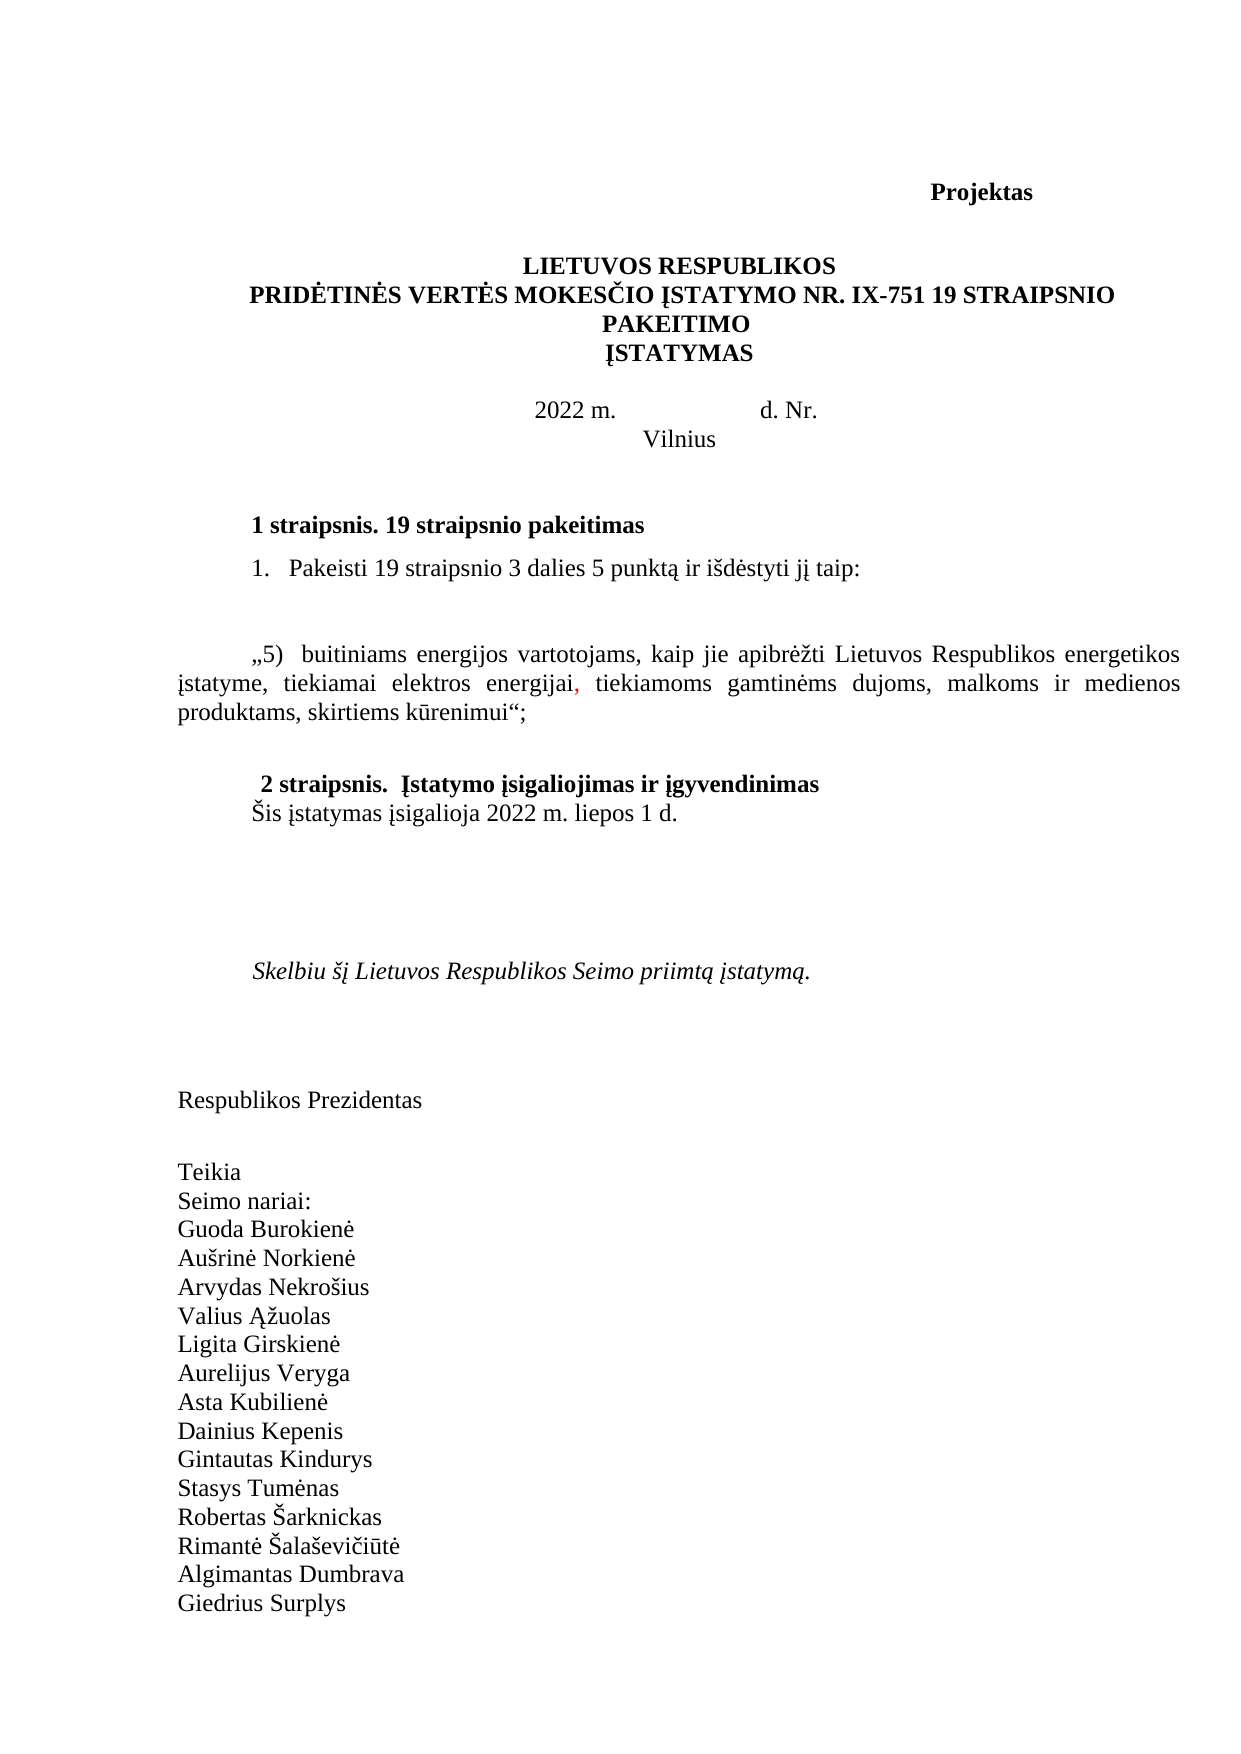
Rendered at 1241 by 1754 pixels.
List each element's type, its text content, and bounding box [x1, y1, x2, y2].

list Ligita Girskienė [177, 1329, 1181, 1358]
text Respublikos Prezidentas [177, 1085, 1181, 1114]
text 2 straipsnis. Įstatymo įsigaliojimas ir įgyvendinimas [177, 769, 1181, 798]
text Seimo nariai: [177, 1186, 1181, 1214]
text Skelbiu šį Lietuvos Respublikos Seimo priimtą įstatymą. [177, 956, 1181, 984]
text 1 straipsnis. 19 straipsnio pakeitimas [177, 510, 1181, 539]
list Robertas Šarknickas [177, 1502, 1181, 1531]
text Arvydas Nekrošius [177, 1272, 1181, 1301]
list Aurelijus Veryga [177, 1358, 1181, 1387]
text Aušrinė Norkienė [177, 1243, 1181, 1272]
text „5) buitiniams energijos vartotojams, kaip jie apibrėžti Lietuvos Respublikos energetikos įstatyme, tiekiamai elektros energijai, tiekiamoms gamtinėms dujoms, malkoms ir medienos produktams, skirtiems kūrenimui“; [177, 639, 1181, 726]
text Valius Ąžuolas [177, 1301, 1181, 1329]
list Asta Kubilienė [177, 1387, 1181, 1416]
list Rimantė Šalaševičiūtė [177, 1531, 1181, 1559]
list Stasys Tumėnas [177, 1473, 1181, 1502]
text 1. Pakeisti 19 straipsnio 3 dalies 5 punktą ir išdėstyti jį taip: [251, 553, 1181, 582]
list Gintautas Kindurys [177, 1444, 1181, 1473]
list Giedrius Surplys [177, 1588, 1181, 1617]
text Šis įstatymas įsigalioja 2022 m. liepos 1 d. [177, 798, 1181, 826]
text LIETUVOS RESPUBLIKOS [177, 251, 1181, 280]
text PRIDĖTINĖS VERTĖS MOKESČIO ĮSTATYMO NR. IX-751 19 STRAIPSNIO PAKEITIMO [177, 280, 1181, 338]
text 2022 m. d. Nr. [177, 395, 1181, 424]
text Projektas [930, 177, 1181, 206]
list Dainius Kepenis [177, 1416, 1181, 1444]
text ĮSTATYMAS [177, 338, 1181, 366]
list Algimantas Dumbrava [177, 1559, 1181, 1588]
text Guoda Burokienė [177, 1214, 1181, 1243]
text Vilnius [177, 424, 1181, 453]
text Teikia [177, 1157, 1181, 1186]
